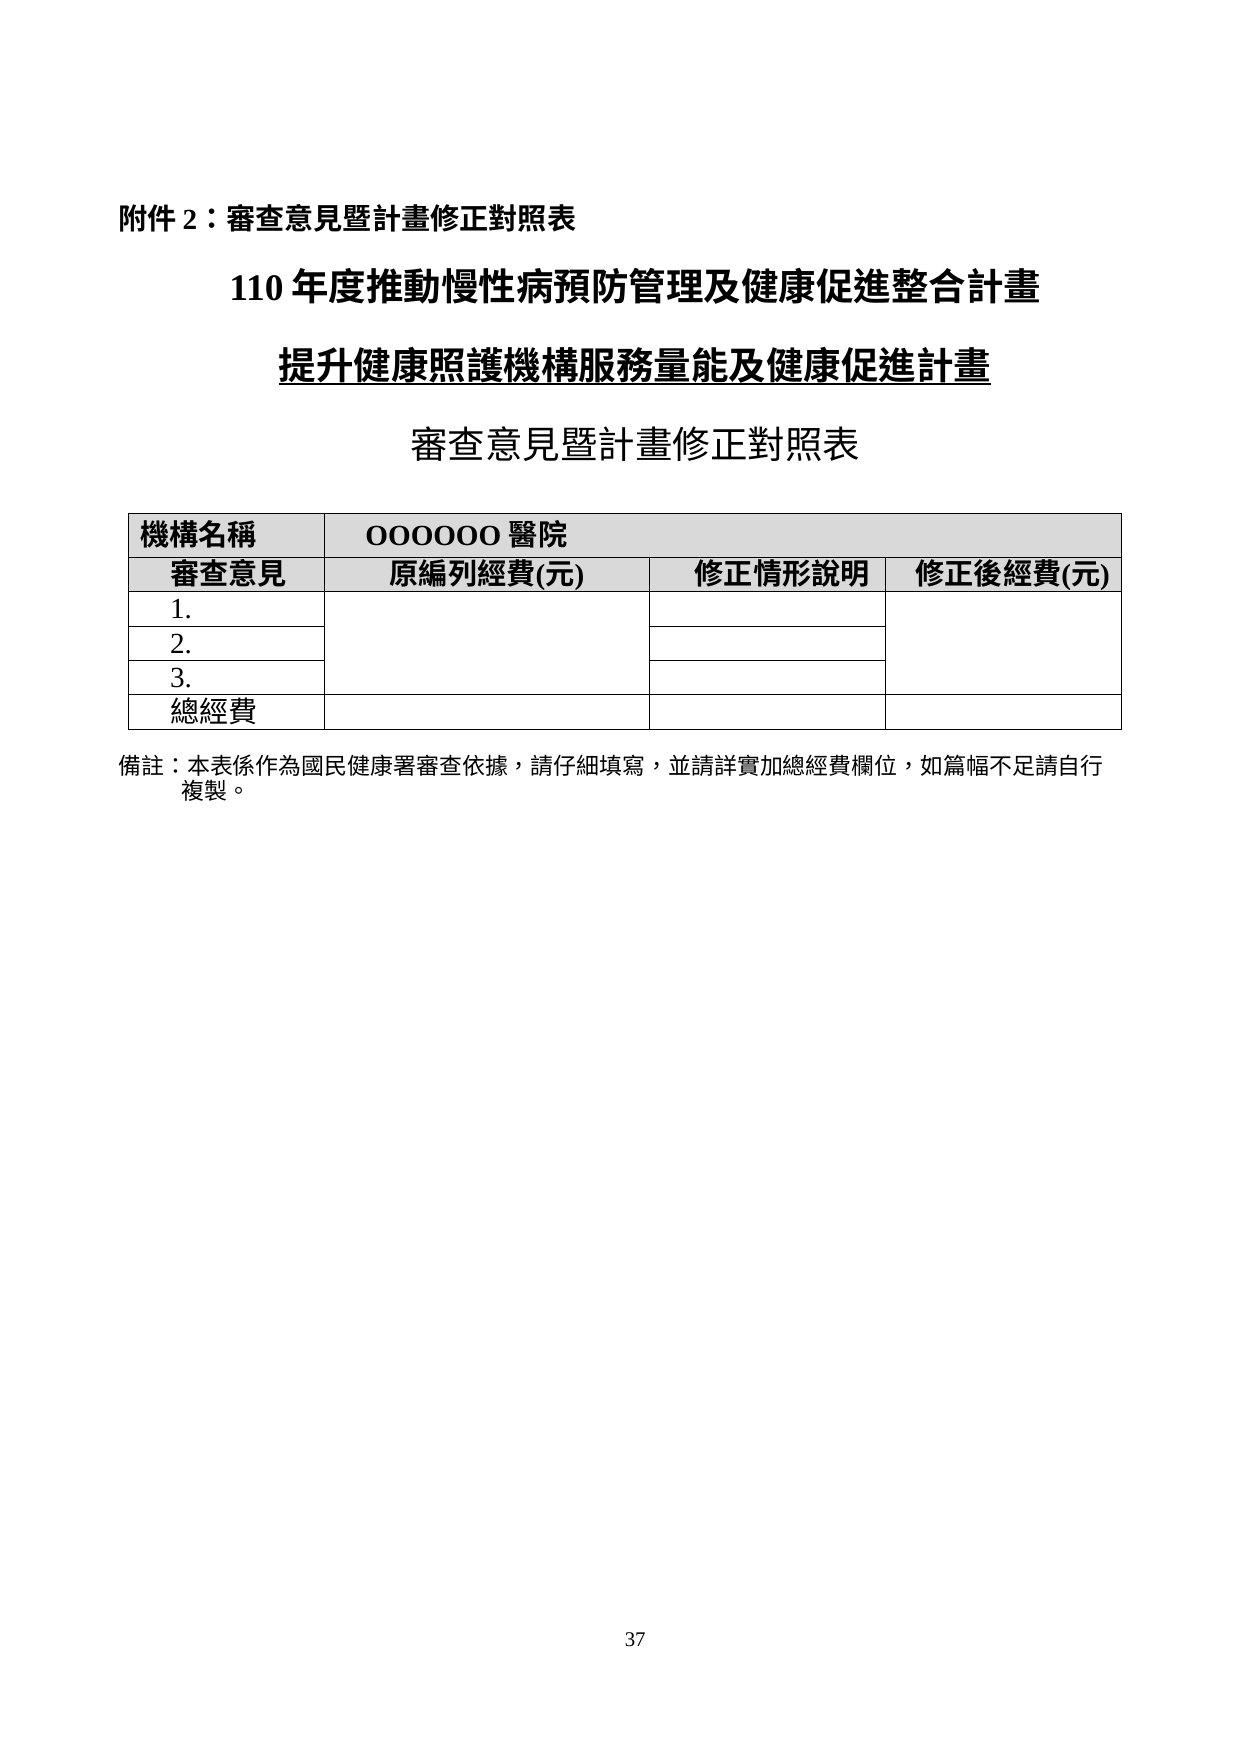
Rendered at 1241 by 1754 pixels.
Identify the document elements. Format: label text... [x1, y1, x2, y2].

table_header 機構名稱 [129, 514, 324, 557]
table_cell [650, 695, 885, 729]
table_cell 修正情形說明 [650, 558, 885, 591]
table_cell [650, 661, 885, 694]
table_cell 審查意見 [129, 558, 324, 591]
text 備註：本表係作為國民健康署審查依據，請仔細填寫，並請詳實加總經費欄位，如篇幅不足請自行複製。 [118, 755, 1122, 805]
text 審查意見暨計畫修正對照表 [148, 415, 1122, 469]
table_header OOOOOO 醫院 [325, 514, 1121, 557]
table_cell [886, 592, 1121, 694]
table_cell 總經費 [129, 695, 324, 729]
table_cell 2. [129, 627, 324, 660]
table_cell [325, 592, 649, 694]
table_cell [650, 627, 885, 660]
table_cell 3. [129, 661, 324, 694]
table_cell [650, 592, 885, 626]
table_cell [325, 695, 649, 729]
table_cell 1. [129, 592, 324, 626]
table_cell 原編列經費(元) [325, 558, 649, 591]
table_cell [886, 695, 1121, 729]
subtitle 附件2：審查意見暨計畫修正對照表 [118, 196, 1122, 238]
table_cell 修正後經費(元) [886, 558, 1121, 591]
text 110年度推動慢性病預防管理及健康促進整合計畫 [148, 257, 1122, 311]
text 提升健康照護機構服務量能及健康促進計畫 [148, 336, 1122, 390]
